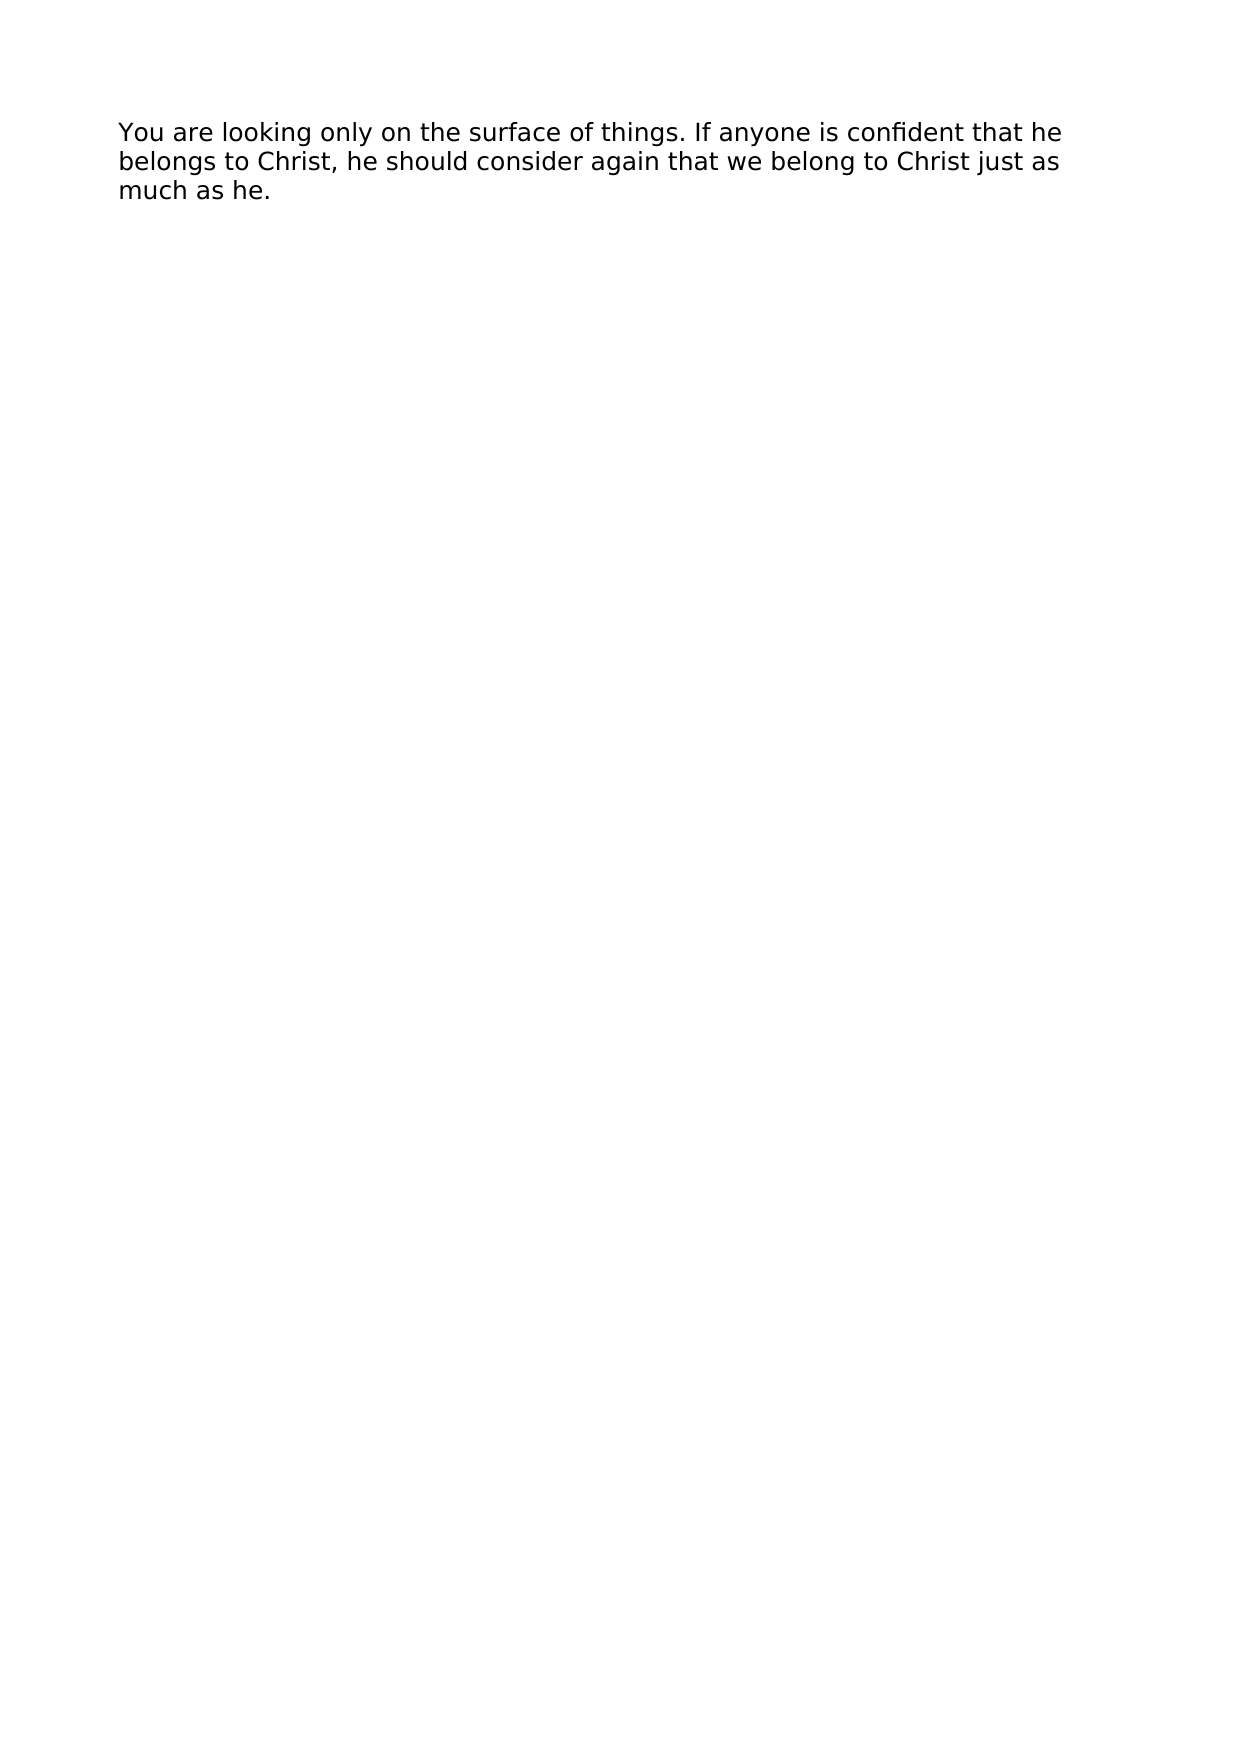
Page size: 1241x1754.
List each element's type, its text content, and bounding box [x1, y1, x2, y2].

text You are looking only on the surface of things. If anyone is confident that he belongs to Christ, he should consider again that we belong to Christ just as much as he. [118, 118, 1122, 206]
